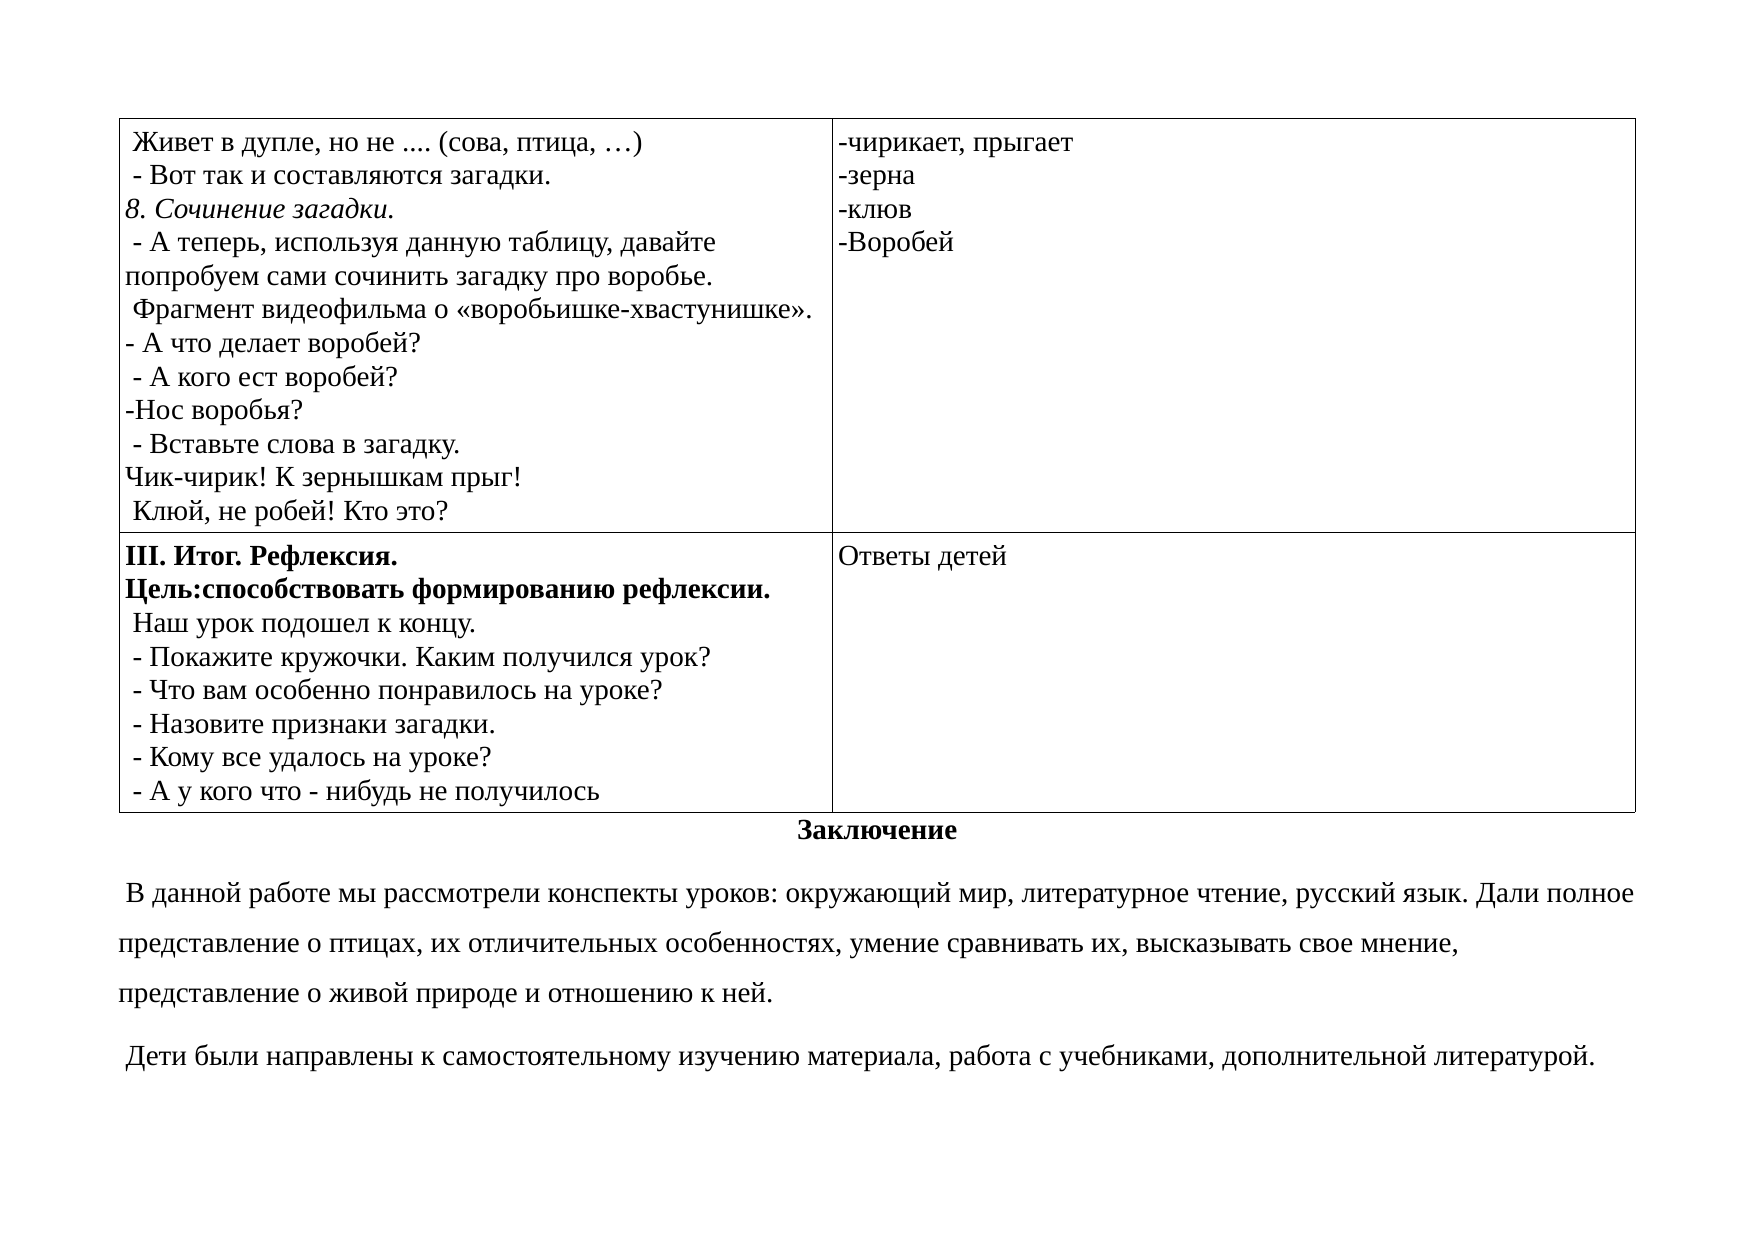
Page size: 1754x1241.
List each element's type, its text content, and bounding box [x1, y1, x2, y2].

table_cell III. Итог. Рефлексия. Цель:способствовать формированию рефлексии. Наш урок подошел к концу. - Покажите кружочки. Каким получился урок? - Что вам особенно понравилось на уроке? - Назовите признаки загадки. - Кому все удалось на уроке? - А у кого что - нибудь не получилось [120, 533, 832, 812]
table_cell -чирикает, прыгает -зерна -клюв -Воробей [833, 119, 1635, 532]
table_cell Ответы детей [833, 533, 1635, 812]
text Заключение [118, 812, 1636, 846]
text В данной работе мы рассмотрели конспекты уроков: окружающий мир, литературное чтение, русский язык. Дали полное представление о птицах, их отличительных особенностях, умение сравнивать их, высказывать свое мнение, представление о живой природе и отношению к ней. [118, 875, 1636, 1009]
table_cell Живет в дупле, но не .... (сова, птица, …) - Вот так и составляются загадки. 8. Сочинение загадки. - А теперь, используя данную таблицу, давайте попробуем сами сочинить загадку про воробье. Фрагмент видеофильма о «воробьишке-хвастунишке». - А что делает воробей? - А кого ест воробей? -Нос воробья? - Вставьте слова в загадку. Чик-чирик! К зернышкам прыг! Клюй, не робей! Кто это? [120, 119, 832, 532]
text Дети были направлены к самостоятельному изучению материала, работа с учебниками, дополнительной литературой. [118, 1038, 1636, 1072]
